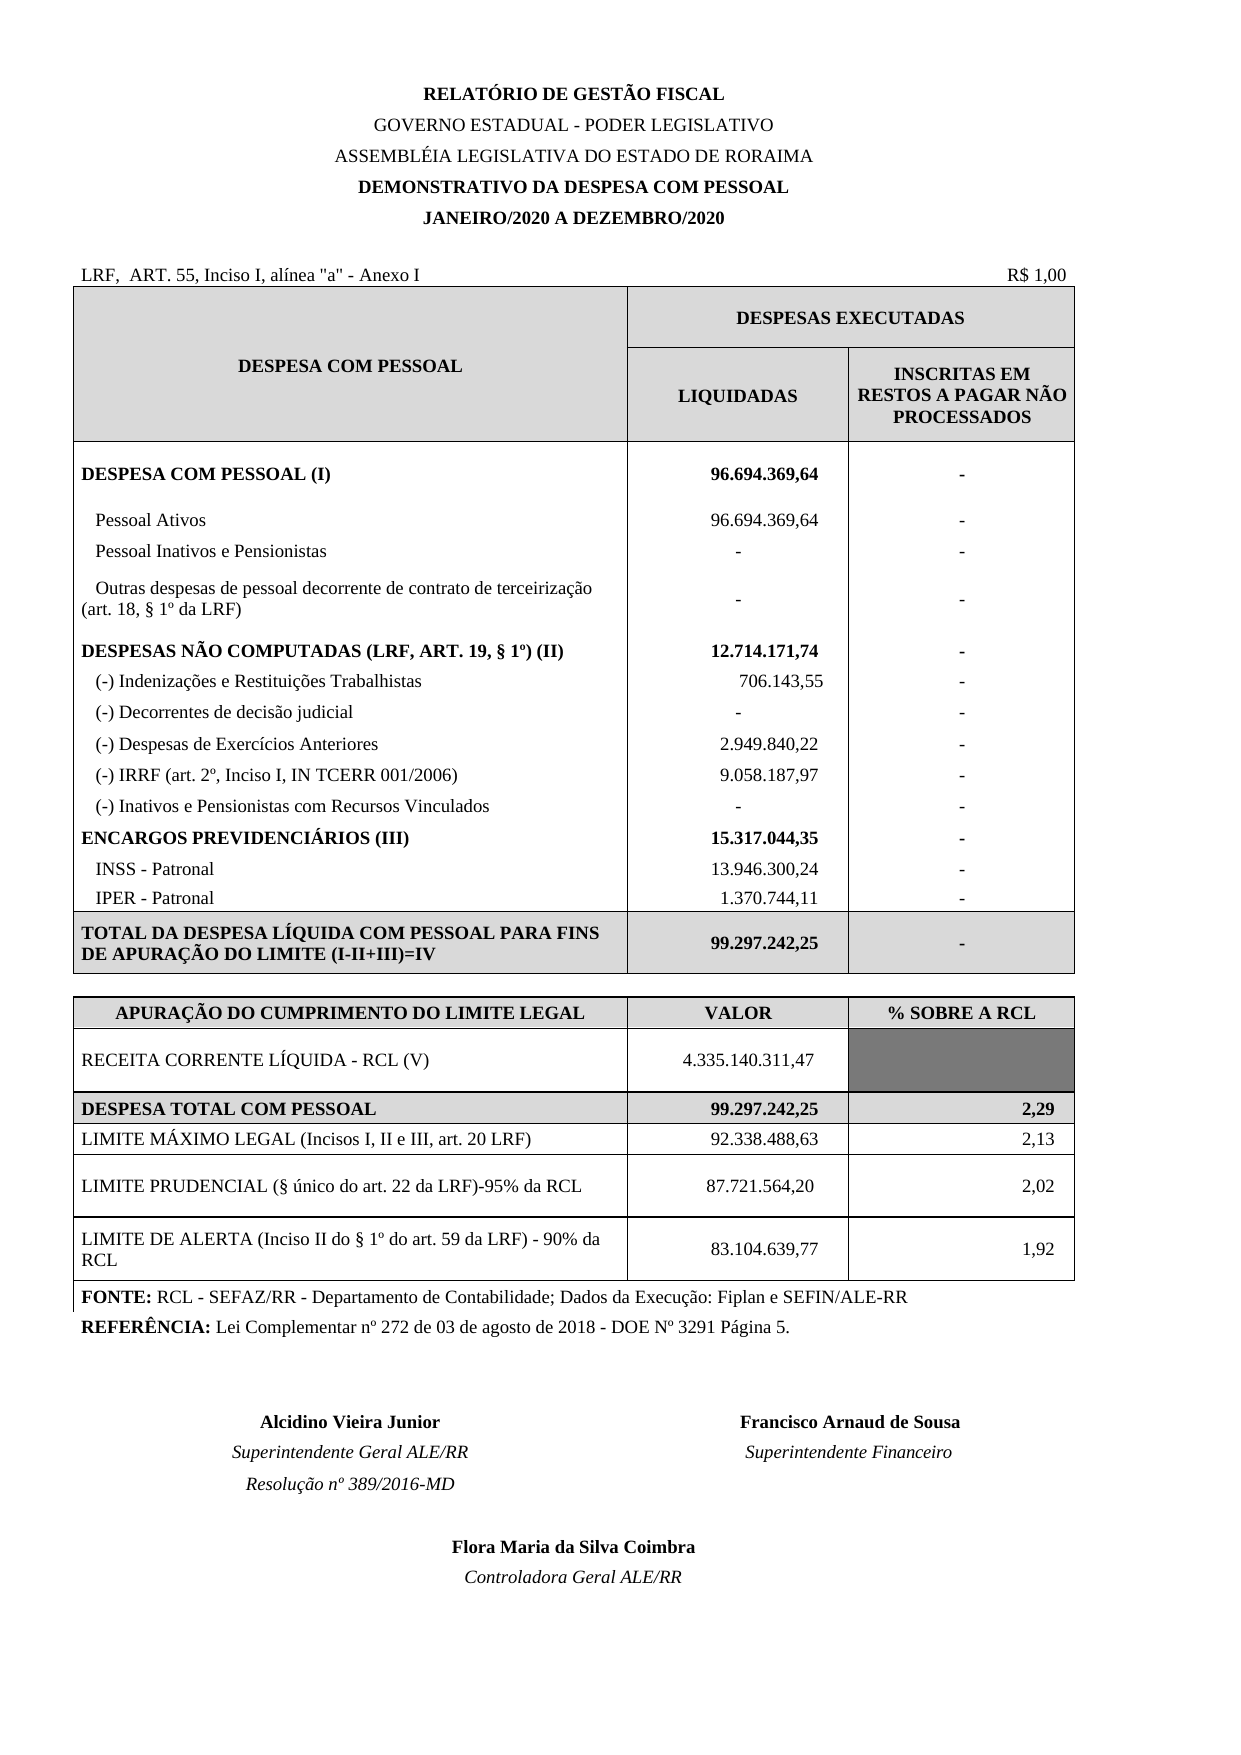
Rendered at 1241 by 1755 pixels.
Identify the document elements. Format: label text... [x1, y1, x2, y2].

table_cell 2,29 [849, 1093, 1074, 1123]
table_cell 2.949.840,22 [628, 728, 848, 759]
table_cell Pessoal Inativos e Pensionistas [74, 536, 627, 570]
table_cell 1.370.744,11 [628, 885, 848, 911]
table_cell - [849, 666, 1074, 697]
text REFERÊNCIA: Lei Complementar nº 272 de 03 de agosto de 2018 - DOE Nº 3291 Página 5. [81, 1316, 1166, 1338]
table_cell - [849, 854, 1074, 884]
subtitle Flora Maria da Silva Coimbra [62, 1536, 1084, 1557]
table_cell 87.721.564,20 [628, 1155, 848, 1216]
table_cell 96.694.369,64 [628, 497, 848, 536]
table_cell - [849, 697, 1074, 728]
table_cell 706.143,55 [628, 666, 848, 697]
text LRF, ART. 55, Inciso I, alínea "a" - Anexo I R$ 1,00 [81, 264, 1166, 286]
table_header VALOR [628, 998, 848, 1027]
table_cell - [849, 536, 1074, 570]
table_cell - [849, 570, 1074, 630]
table_cell 99.297.242,25 [628, 912, 848, 973]
table_cell DESPESAS NÃO COMPUTADAS (LRF, ART. 19, § 1º) (II) [74, 630, 627, 666]
table_cell - [849, 728, 1074, 759]
table_cell - [849, 442, 1074, 497]
table_cell LIQUIDADAS [628, 348, 848, 441]
table_cell 99.297.242,25 [628, 1093, 848, 1123]
table_cell IPER - Patronal [74, 885, 627, 911]
table_cell (-) Despesas de Exercícios Anteriores [74, 728, 627, 759]
table_cell [849, 1029, 1074, 1091]
table_cell (-) IRRF (art. 2º, Inciso I, IN TCERR 001/2006) [74, 760, 627, 791]
table_cell Outras despesas de pessoal decorrente de contrato de terceirização (art. 18, § 1º da LRF) [74, 570, 627, 630]
table_cell TOTAL DA DESPESA LÍQUIDA COM PESSOAL PARA FINS DE APURAÇÃO DO LIMITE (I-II+III)=IV [74, 912, 627, 973]
table_cell - [849, 885, 1074, 911]
table_cell - [849, 760, 1074, 791]
table_header APURAÇÃO DO CUMPRIMENTO DO LIMITE LEGAL [74, 998, 627, 1027]
table_cell LIMITE PRUDENCIAL (§ único do art. 22 da LRF)-95% da RCL [74, 1155, 627, 1216]
text Controladora Geral ALE/RR [62, 1566, 1085, 1588]
table_cell 2,13 [849, 1124, 1074, 1154]
table_cell 15.317.044,35 [628, 822, 848, 853]
table_cell - [628, 791, 848, 822]
table_cell ENCARGOS PREVIDENCIÁRIOS (III) [74, 822, 627, 853]
table_cell RECEITA CORRENTE LÍQUIDA - RCL (V) [74, 1029, 627, 1091]
table_cell (-) Indenizações e Restituições Trabalhistas [74, 666, 627, 697]
table_cell 12.714.171,74 [628, 630, 848, 666]
table_cell - [849, 791, 1074, 822]
table_header DESPESAS EXECUTADAS [628, 287, 1074, 347]
table_cell - [628, 536, 848, 570]
text GOVERNO ESTADUAL - PODER LEGISLATIVO ASSEMBLÉIA LEGISLATIVA DO ESTADO DE RORAIMA DEMONSTRATIVO DA DESPESA COM PESSOAL JANEIRO/2020 A DEZEMBRO/2020 [334, 113, 813, 229]
table_cell - [628, 697, 848, 728]
table_cell INSCRITAS EM RESTOS A PAGAR NÃO PROCESSADOS [849, 348, 1074, 441]
table_header DESPESA COM PESSOAL [74, 287, 627, 441]
table_cell - [849, 912, 1074, 973]
table_cell 96.694.369,64 [628, 442, 848, 497]
table_cell Pessoal Ativos [74, 497, 627, 536]
text Superintendente Geral ALE/RR Superintendente Financeiro Resolução nº 389/2016-MD [232, 1441, 956, 1494]
table_cell DESPESA TOTAL COM PESSOAL [74, 1093, 627, 1123]
table_cell 13.946.300,24 [628, 854, 848, 884]
table_cell 83.104.639,77 [628, 1218, 848, 1280]
table_cell 1,92 [849, 1218, 1074, 1280]
table_cell LIMITE DE ALERTA (Inciso II do § 1º do art. 59 da LRF) - 90% da RCL [74, 1218, 627, 1280]
table_cell LIMITE MÁXIMO LEGAL (Incisos I, II e III, art. 20 LRF) [74, 1124, 627, 1154]
table_cell 92.338.488,63 [628, 1124, 848, 1154]
table_cell (-) Inativos e Pensionistas com Recursos Vinculados [74, 791, 627, 822]
text Alcidino Vieira Junior Francisco Arnaud de Sousa [260, 1411, 1166, 1432]
table_cell 9.058.187,97 [628, 760, 848, 791]
table_cell - [849, 630, 1074, 666]
table_cell (-) Decorrentes de decisão judicial [74, 697, 627, 728]
table_cell - [628, 570, 848, 630]
table_header % SOBRE A RCL [849, 998, 1074, 1027]
table_cell - [849, 497, 1074, 536]
table_cell 2,02 [849, 1155, 1074, 1216]
subtitle RELATÓRIO DE GESTÃO FISCAL [62, 83, 1085, 104]
table_cell - [849, 822, 1074, 853]
table_cell FONTE: RCL - SEFAZ/RR - Departamento de Contabilidade; Dados da Execução: Fiplan e SEFIN/ALE-RR [74, 1281, 1074, 1312]
table_cell 4.335.140.311,47 [628, 1029, 848, 1091]
table_cell DESPESA COM PESSOAL (I) [74, 442, 627, 497]
table_cell INSS - Patronal [74, 854, 627, 884]
